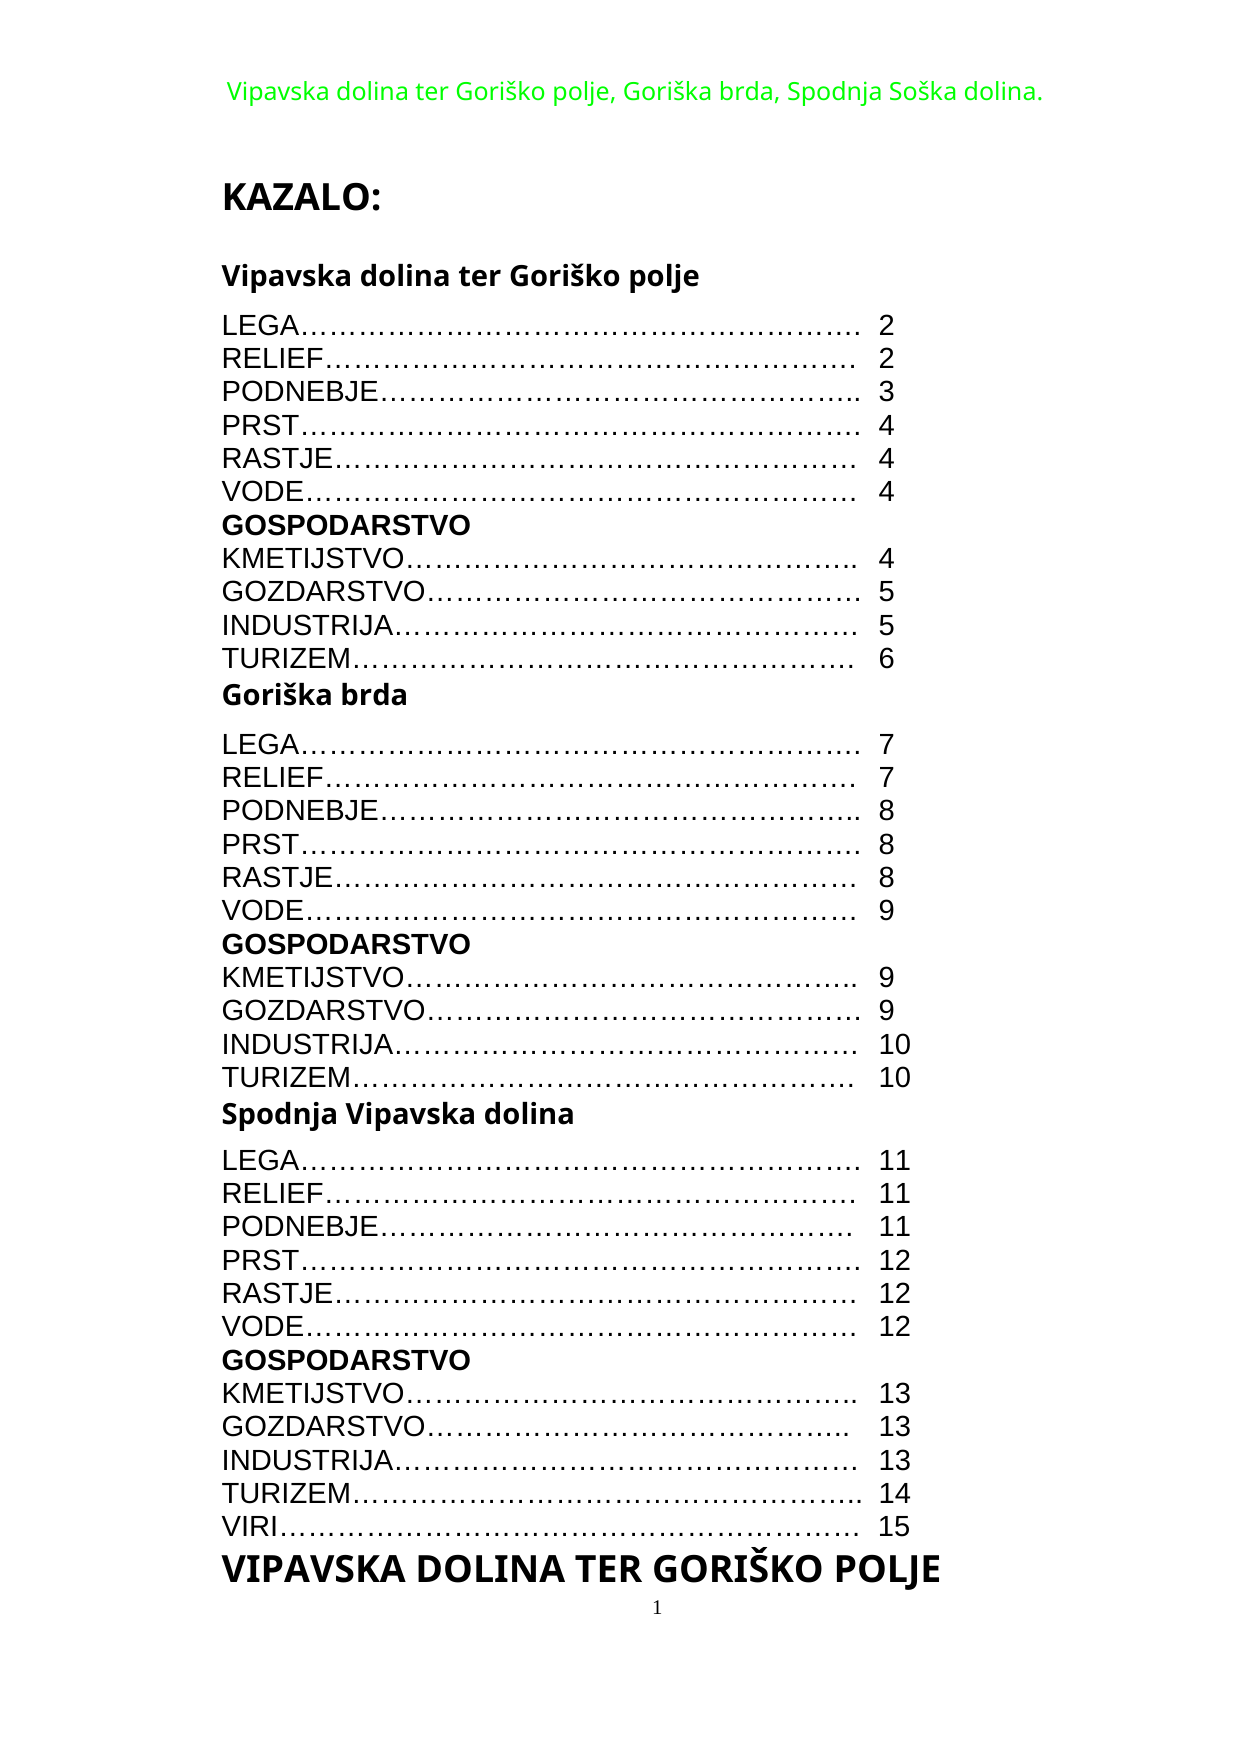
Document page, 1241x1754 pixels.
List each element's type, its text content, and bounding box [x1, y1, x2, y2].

table_cell [871, 1093, 1041, 1143]
table_cell GOZDARSTVO………………………………………. [214, 993, 871, 1027]
table_cell LEGA………………………………………………….. [214, 308, 871, 341]
table_cell 2 [871, 341, 1041, 374]
table_cell GOSPODARSTVO [214, 508, 871, 541]
table_cell RELIEF……………………………………………….. [214, 760, 871, 793]
table_cell GOSPODARSTVO [214, 927, 871, 960]
table_cell PRST…………………………………………………. [214, 1243, 871, 1276]
table_cell INDUSTRIJA………………………………………… [214, 1443, 871, 1476]
table_cell Goriška brda [214, 674, 871, 727]
table_cell INDUSTRIJA………………………………………… [214, 608, 871, 641]
table_cell [871, 674, 1041, 727]
table_cell 10 [871, 1027, 1041, 1060]
table_cell RELIEF………………………………………………...… [214, 341, 871, 374]
table_cell 8 [871, 860, 1041, 893]
table_cell 13 [871, 1443, 1041, 1476]
table_cell 2 [871, 308, 1041, 341]
text KAZALO: [221, 170, 1092, 221]
table_cell GOSPODARSTVO [214, 1343, 871, 1376]
table_cell GOZDARSTVO…………………………………….. [214, 1409, 871, 1443]
table_cell TURIZEM……………………………………………..… [214, 1476, 871, 1509]
table_cell TURIZEM……………………………………………. [214, 1060, 871, 1093]
table_cell 8 [871, 827, 1041, 860]
table_cell Spodnja Vipavska dolina [214, 1093, 871, 1143]
table_header Vipavska dolina ter Goriško polje [214, 255, 871, 308]
table_cell PODNEBJE…………………………………………..… [214, 793, 871, 827]
table_cell 13 [871, 1376, 1041, 1409]
table_cell GOZDARSTVO……………………………………… [214, 574, 871, 608]
table_cell KMETIJSTVO………………………………………..… [214, 541, 871, 574]
table_cell 5 [871, 574, 1041, 608]
table_cell [871, 508, 1041, 541]
table_cell 7 [871, 727, 1041, 760]
table_cell 6 [871, 641, 1041, 674]
text VI­PAV­SKA DO­LINA TER GORI­ŠKO POLJE [221, 1543, 1092, 1594]
table_cell 4 [871, 408, 1041, 441]
table_cell [871, 927, 1041, 960]
table_cell INDUSTRIJA………………………………………… [214, 1027, 871, 1060]
table_header [871, 255, 1041, 308]
table_cell LEGA…………………………………………………. [214, 727, 871, 760]
table_cell 11 [871, 1143, 1041, 1176]
table_cell PODNEBJE…………………………………………. [214, 1209, 871, 1243]
table_cell 11 [871, 1209, 1041, 1243]
table_cell VODE………………………………………………….. [214, 474, 871, 508]
text VIRI…………………………………………………… 15 [221, 1509, 1092, 1543]
table_cell 9 [871, 993, 1041, 1027]
table_cell PRST………………………………………………….…. [214, 827, 871, 860]
table_cell 9 [871, 960, 1041, 993]
table_cell 10 [871, 1060, 1041, 1093]
table_cell KMETIJSTVO………………………………………..…. [214, 1376, 871, 1409]
table_cell 7 [871, 760, 1041, 793]
table_cell KMETIJSTVO………………………………………..….…. [214, 960, 871, 993]
table_cell 9 [871, 893, 1041, 927]
table_cell 11 [871, 1176, 1041, 1209]
table_cell 12 [871, 1243, 1041, 1276]
table_cell RELIEF……………………………………………….. [214, 1176, 871, 1209]
table_cell 5 [871, 608, 1041, 641]
table_cell 14 [871, 1476, 1041, 1509]
table_cell RASTJE………………………………………………. [214, 860, 871, 893]
table_cell VODE…………………………………………………. [214, 1309, 871, 1343]
table_cell 4 [871, 474, 1041, 508]
table_cell RASTJE………………………………………………. [214, 441, 871, 474]
table_cell LEGA…………………………………………………. [214, 1143, 871, 1176]
table_cell PRST………………………………………………….. [214, 408, 871, 441]
table_cell 8 [871, 793, 1041, 827]
table_cell 4 [871, 541, 1041, 574]
table_cell 3 [871, 374, 1041, 408]
table_cell VODE…………………………………………………. [214, 893, 871, 927]
table_cell RASTJE……………………………………………….. [214, 1276, 871, 1309]
table_cell TURIZEM……………………………………………. [214, 641, 871, 674]
table_cell PODNEBJE…………………………………………..……… [214, 374, 871, 408]
table_cell 12 [871, 1309, 1041, 1343]
table_cell [871, 1343, 1041, 1376]
table_cell 12 [871, 1276, 1041, 1309]
table_cell 4 [871, 441, 1041, 474]
table_cell 13 [871, 1409, 1041, 1443]
